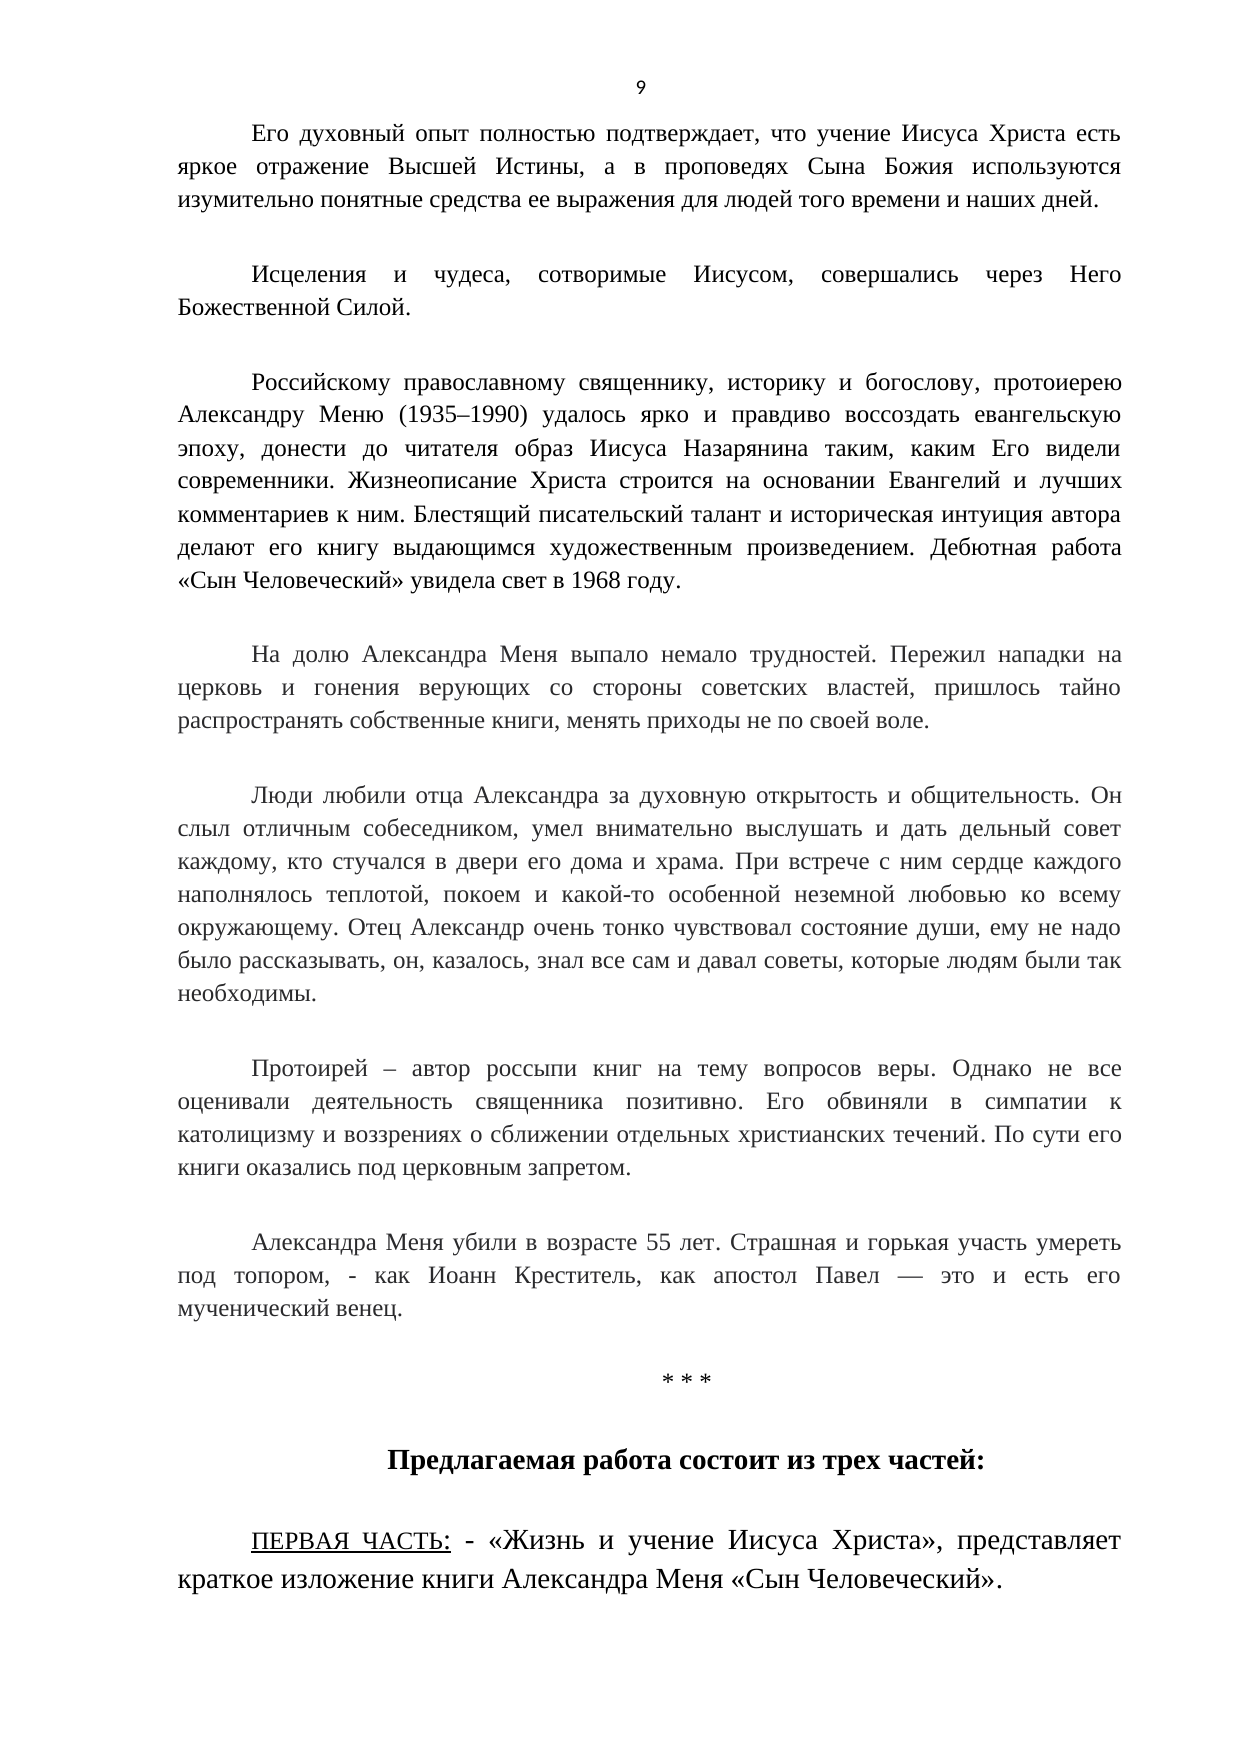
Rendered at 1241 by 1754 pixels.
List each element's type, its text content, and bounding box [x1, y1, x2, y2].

text Его духовный опыт полностью подтверждает, что учение Иисуса Христа есть яркое отражение Высшей Истины, а в проповедях Сына Божия используются изумительно понятные средства ее выражения для людей того времени и наших дней. [177, 118, 1122, 213]
text Александра Меня убили в возрасте 55 лет. Страшная и горькая участь умереть под топором, - как Иоанн Креститель, как апостол Павел — это и есть его мученический венец. [177, 1227, 1122, 1321]
text Исцеления и чудеса, сотворимые Иисусом, совершались через Него Божественной Силой. [177, 259, 1122, 321]
text Российскому православному священнику, историку и богослову, протоиерею Александру Меню (1935–1990) удалось ярко и правдиво воссоздать евангельскую эпоху, донести до читателя образ Иисуса Назарянина таким, каким Его видели современники. Жизнеописание Христа строится на основании Евангелий и лучших комментариев к ним. Блестящий писательский талант и историческая интуиция автора делают его книгу выдающимся художественным произведением. Дебютная работа «Сын Человеческий» увидела свет в 1968 году. [177, 367, 1122, 593]
text На долю Александра Меня выпало немало трудностей. Пережил нападки на церковь и гонения верующих со стороны советских властей, пришлось тайно распространять собственные книги, менять приходы не по своей воле. [177, 639, 1122, 734]
text ПЕРВАЯ ЧАСТЬ: - «Жизнь и учение Иисуса Христа», представляет краткое изложение книги Александра Меня «Сын Человеческий». [177, 1522, 1122, 1594]
text * * * [177, 1367, 1122, 1396]
text Люди любили отца Александра за духовную открытость и общительность. Он слыл отличным собеседником, умел внимательно выслушать и дать дельный совет каждому, кто стучался в двери его дома и храма. При встрече с ним сердце каждого наполнялось теплотой, покоем и какой-то особенной неземной любовью ко всему окружающему. Отец Александр очень тонко чувствовал состояние души, ему не надо было рассказывать, он, казалось, знал все сам и давал советы, которые людям были так необходимы. [177, 780, 1122, 1007]
text Предлагаемая работа состоит из трех частей: [177, 1442, 1122, 1476]
text Протоирей – автор россыпи книг на тему вопросов веры. Однако не все оценивали деятельность священника позитивно. Его обвиняли в симпатии к католицизму и воззрениях о сближении отдельных христианских течений. По сути его книги оказались под церковным запретом. [177, 1053, 1122, 1181]
